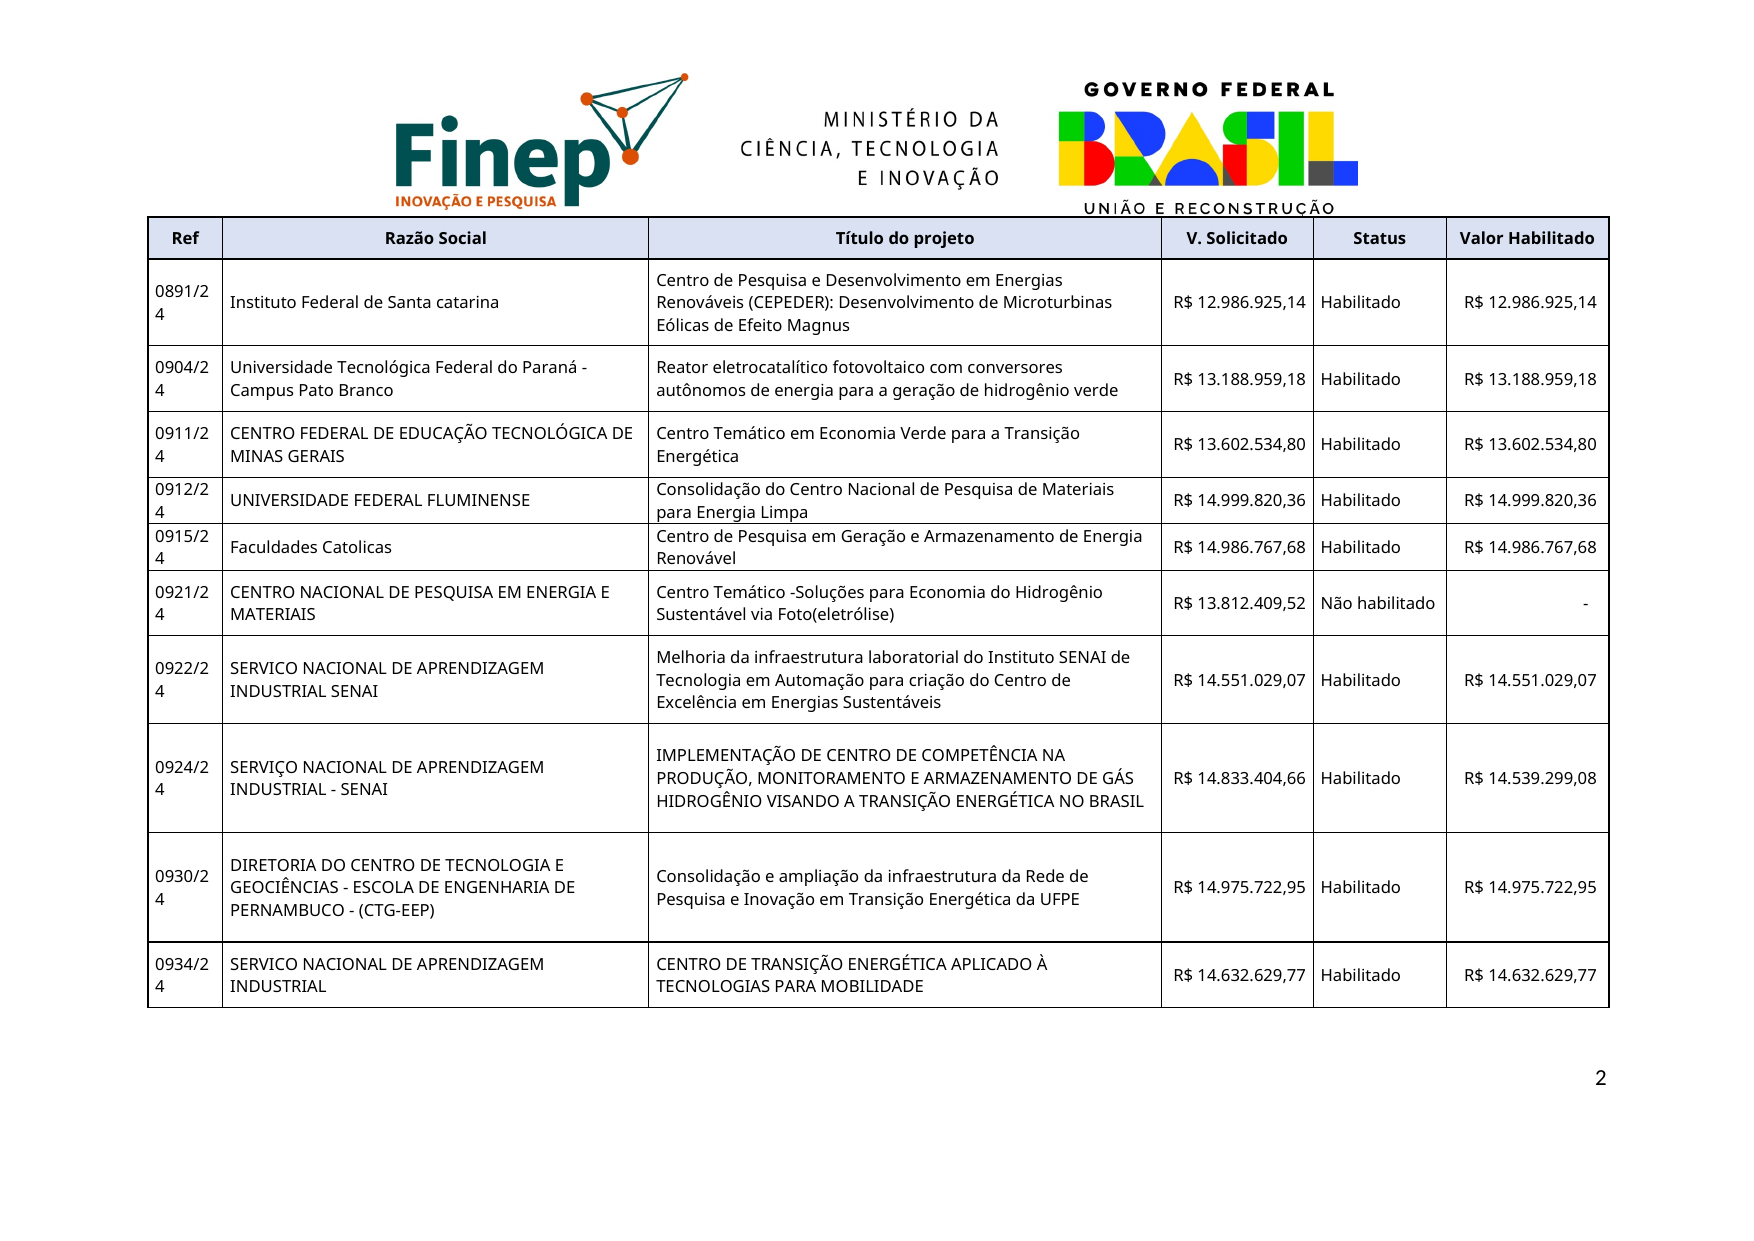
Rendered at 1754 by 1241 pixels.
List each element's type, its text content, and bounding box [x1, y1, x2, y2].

table_cell R$ 13.602.534,80 [1162, 412, 1313, 477]
table_cell Instituto Federal de Santa catarina [223, 260, 648, 345]
table_cell Habilitado [1314, 412, 1446, 477]
table_cell R$ 14.833.404,66 [1162, 724, 1313, 832]
table_header Status [1314, 218, 1446, 258]
table_cell Habilitado [1314, 636, 1446, 723]
table_cell Centro de Pesquisa e Desenvolvimento em Energias Renováveis (CEPEDER): Desenvolvimento de Microturbinas Eólicas de Efeito Magnus [649, 260, 1161, 345]
table_cell R$ 13.188.959,18 [1162, 346, 1313, 411]
table_cell Reator eletrocatalítico fotovoltaico com conversores autônomos de energia para a geração de hidrogênio verde [649, 346, 1161, 411]
table_cell Habilitado [1314, 833, 1446, 941]
table_cell Centro Temático -Soluções para Economia do Hidrogênio Sustentável via Foto(eletrólise) [649, 571, 1161, 635]
table_cell IMPLEMENTAÇÃO DE CENTRO DE COMPETÊNCIA NA PRODUÇÃO, MONITORAMENTO E ARMAZENAMENTO DE GÁS HIDROGÊNIO VISANDO A TRANSIÇÃO ENERGÉTICA NO BRASIL [649, 724, 1161, 832]
table_header Valor Habilitado [1447, 218, 1608, 258]
table_cell 0924/24 [149, 724, 222, 832]
table_cell R$ 14.999.820,36 [1447, 478, 1608, 523]
table_header Título do projeto [649, 218, 1161, 258]
table_cell CENTRO FEDERAL DE EDUCAÇÃO TECNOLÓGICA DE MINAS GERAIS [223, 412, 648, 477]
table_cell DIRETORIA DO CENTRO DE TECNOLOGIA E GEOCIÊNCIAS - ESCOLA DE ENGENHARIA DE PERNAMBUCO - (CTG-EEP) [223, 833, 648, 941]
table_cell Habilitado [1314, 478, 1446, 523]
table_cell R$ 13.188.959,18 [1447, 346, 1608, 411]
table_cell Universidade Tecnológica Federal do Paraná - Campus Pato Branco [223, 346, 648, 411]
table_cell Consolidação do Centro Nacional de Pesquisa de Materiais para Energia Limpa [649, 478, 1161, 523]
table_cell Consolidação e ampliação da infraestrutura da Rede de Pesquisa e Inovação em Transição Energética da UFPE [649, 833, 1161, 941]
table_cell R$ 14.539.299,08 [1447, 724, 1608, 832]
table_cell Centro de Pesquisa em Geração e Armazenamento de Energia Renovável [649, 524, 1161, 569]
table_cell R$ 14.999.820,36 [1162, 478, 1313, 523]
table_cell R$ 14.986.767,68 [1447, 524, 1608, 569]
table_cell SERVIÇO NACIONAL DE APRENDIZAGEM INDUSTRIAL - SENAI [223, 724, 648, 832]
table_cell Habilitado [1314, 724, 1446, 832]
table_cell 0891/24 [149, 260, 222, 345]
table_cell R$ 14.632.629,77 [1162, 943, 1313, 1007]
table_cell R$ 12.986.925,14 [1447, 260, 1608, 345]
table_cell R$ 14.986.767,68 [1162, 524, 1313, 569]
table_cell R$ 14.975.722,95 [1447, 833, 1608, 941]
table_header V. Solicitado [1162, 218, 1313, 258]
table_cell CENTRO DE TRANSIÇÃO ENERGÉTICA APLICADO À TECNOLOGIAS PARA MOBILIDADE [649, 943, 1161, 1007]
table_cell Centro Temático em Economia Verde para a Transição Energética [649, 412, 1161, 477]
table_cell R$ 14.975.722,95 [1162, 833, 1313, 941]
table_cell SERVICO NACIONAL DE APRENDIZAGEM INDUSTRIAL SENAI [223, 636, 648, 723]
table_cell Melhoria da infraestrutura laboratorial do Instituto SENAI de Tecnologia em Automação para criação do Centro de Excelência em Energias Sustentáveis [649, 636, 1161, 723]
table_header Razão Social [223, 218, 648, 258]
table_cell Habilitado [1314, 260, 1446, 345]
table_cell - [1447, 571, 1608, 635]
table_cell CENTRO NACIONAL DE PESQUISA EM ENERGIA E MATERIAIS [223, 571, 648, 635]
table_cell 0911/24 [149, 412, 222, 477]
table_cell R$ 13.602.534,80 [1447, 412, 1608, 477]
table_cell UNIVERSIDADE FEDERAL FLUMINENSE [223, 478, 648, 523]
table_cell Habilitado [1314, 943, 1446, 1007]
table_cell Faculdades Catolicas [223, 524, 648, 569]
table_cell Habilitado [1314, 524, 1446, 569]
table_cell 0904/24 [149, 346, 222, 411]
table_cell R$ 14.551.029,07 [1162, 636, 1313, 723]
table_cell 0915/24 [149, 524, 222, 569]
table_cell SERVICO NACIONAL DE APRENDIZAGEM INDUSTRIAL [223, 943, 648, 1007]
table_cell R$ 12.986.925,14 [1162, 260, 1313, 345]
table_cell 0922/24 [149, 636, 222, 723]
table_cell 0934/24 [149, 943, 222, 1007]
table_cell Não habilitado [1314, 571, 1446, 635]
table_cell R$ 14.632.629,77 [1447, 943, 1608, 1007]
table_cell 0921/24 [149, 571, 222, 635]
table_cell 0912/24 [149, 478, 222, 523]
table_cell R$ 14.551.029,07 [1447, 636, 1608, 723]
table_cell Habilitado [1314, 346, 1446, 411]
table_cell R$ 13.812.409,52 [1162, 571, 1313, 635]
table_cell 0930/24 [149, 833, 222, 941]
table_header Ref [149, 218, 222, 258]
